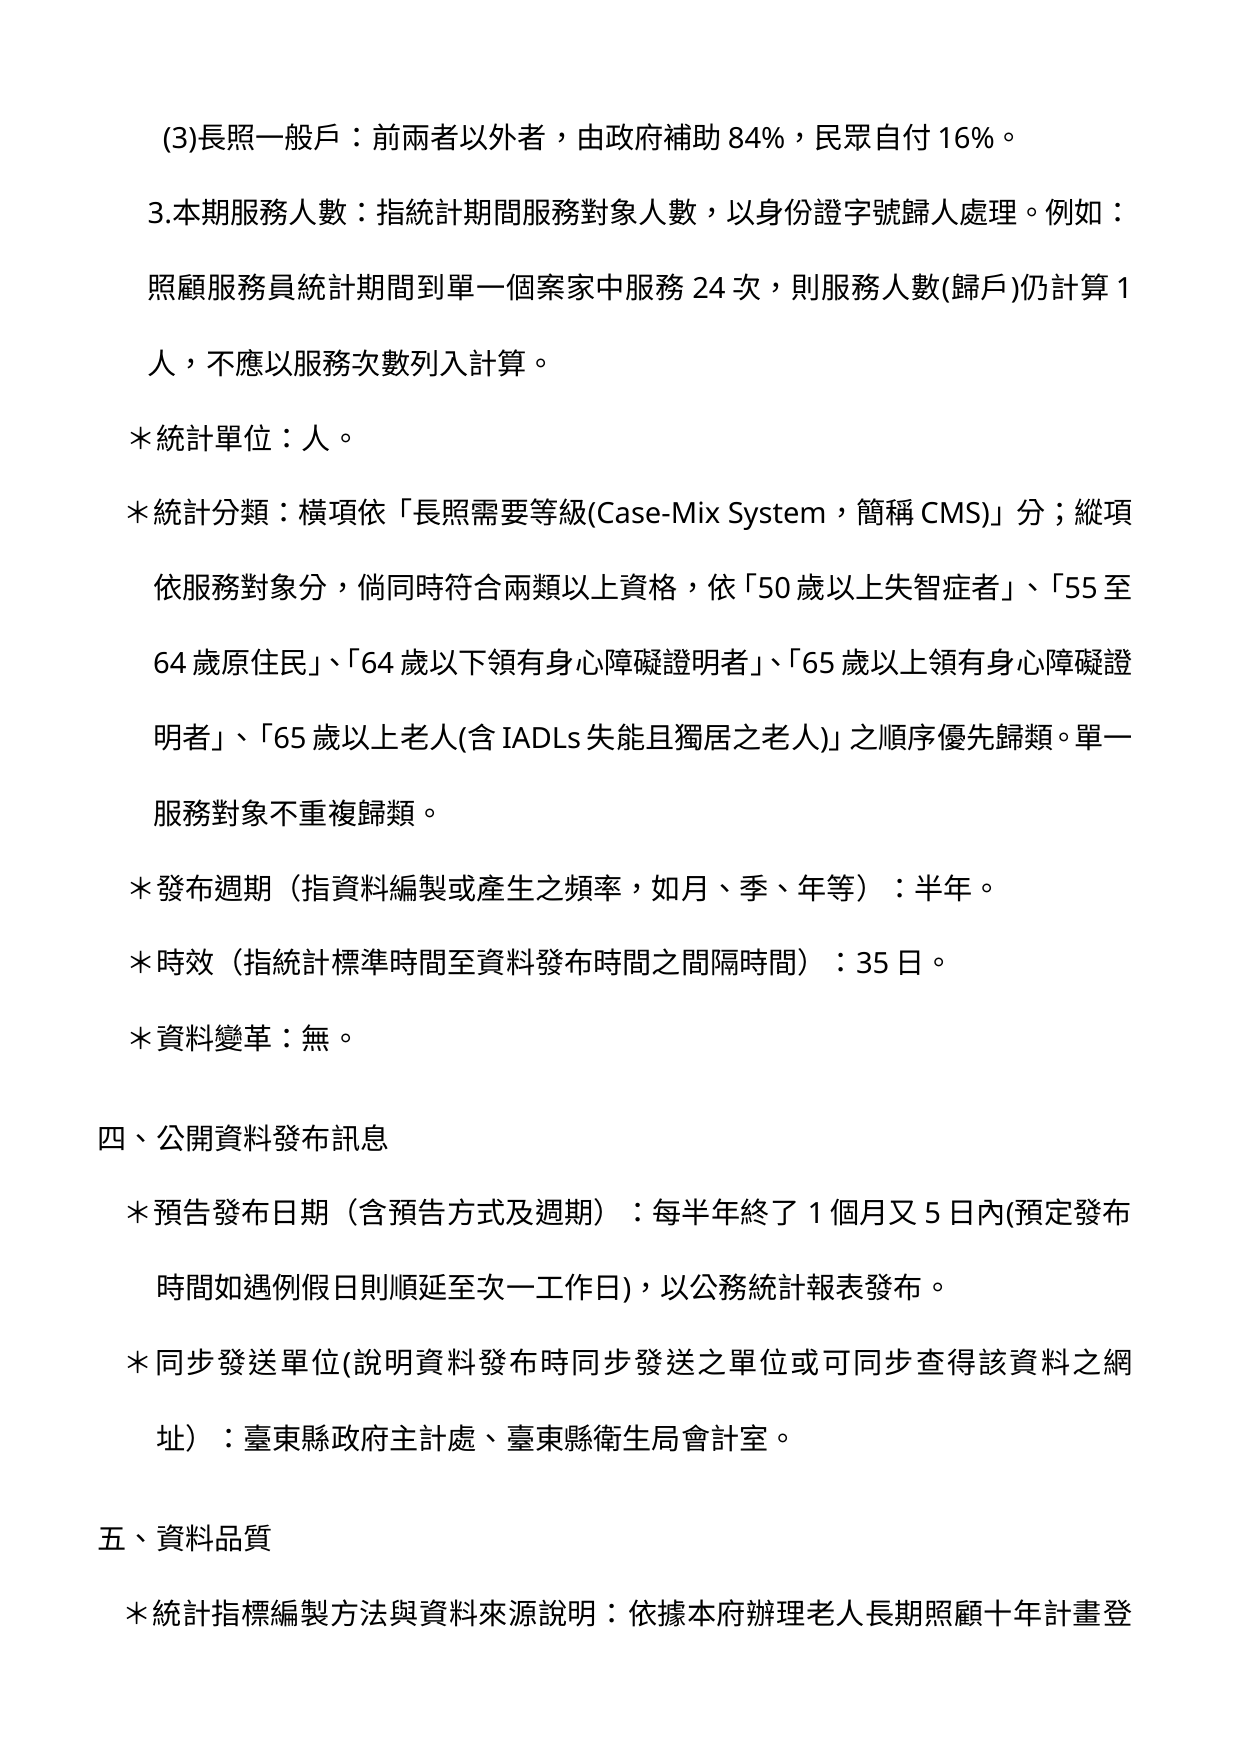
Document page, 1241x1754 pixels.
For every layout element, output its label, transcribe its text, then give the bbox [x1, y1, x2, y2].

table_header (3)長照一般戶：前兩者以外者，由政府補助84%，民眾自付16%。 3.本期服務人數：指統計期間服務對象人數，以身份證字號歸人處理。例如：照顧服務員統計期間到單一個案家中服務24次，則服務人數(歸戶)仍計算1人，不應以服務次數列入計算。 ＊統計單位：人。 ＊統計分類：橫項依「長照需要等級(Case-Mix System，簡稱CMS)」分；縱項依服務對象分，倘同時符合兩類以上資格，依「50歲以上失智症者」、「55至64歲原住民」、「64歲以下領有身心障礙證明者」、「65歲以上領有身心障礙證明者」、「65歲以上老人(含IADLs失能且獨居之老人)」之順序優先歸類。單一服務對象不重複歸類。 ＊發布週期（指資料編製或產生之頻率，如月、季、年等）：半年。 ＊時效（指統計標準時間至資料發布時間之間隔時間）：35日。 ＊資料變革：無。 四、公開資料發布訊息 ＊預告發布日期（含預告方式及週期）：每半年終了1個月又5日內(預定發布時間如遇例假日則順延至次一工作日)，以公務統計報表發布。 ＊同步發送單位(說明資料發布時同步發送之單位或可同步查得該資料之網址）：臺東縣政府主計處、臺東縣衛生局會計室。 五、資料品質 ＊統計指標編製方法與資料來源說明：依據本府辦理老人長期照顧十年計畫登 [86, 99, 1144, 1649]
